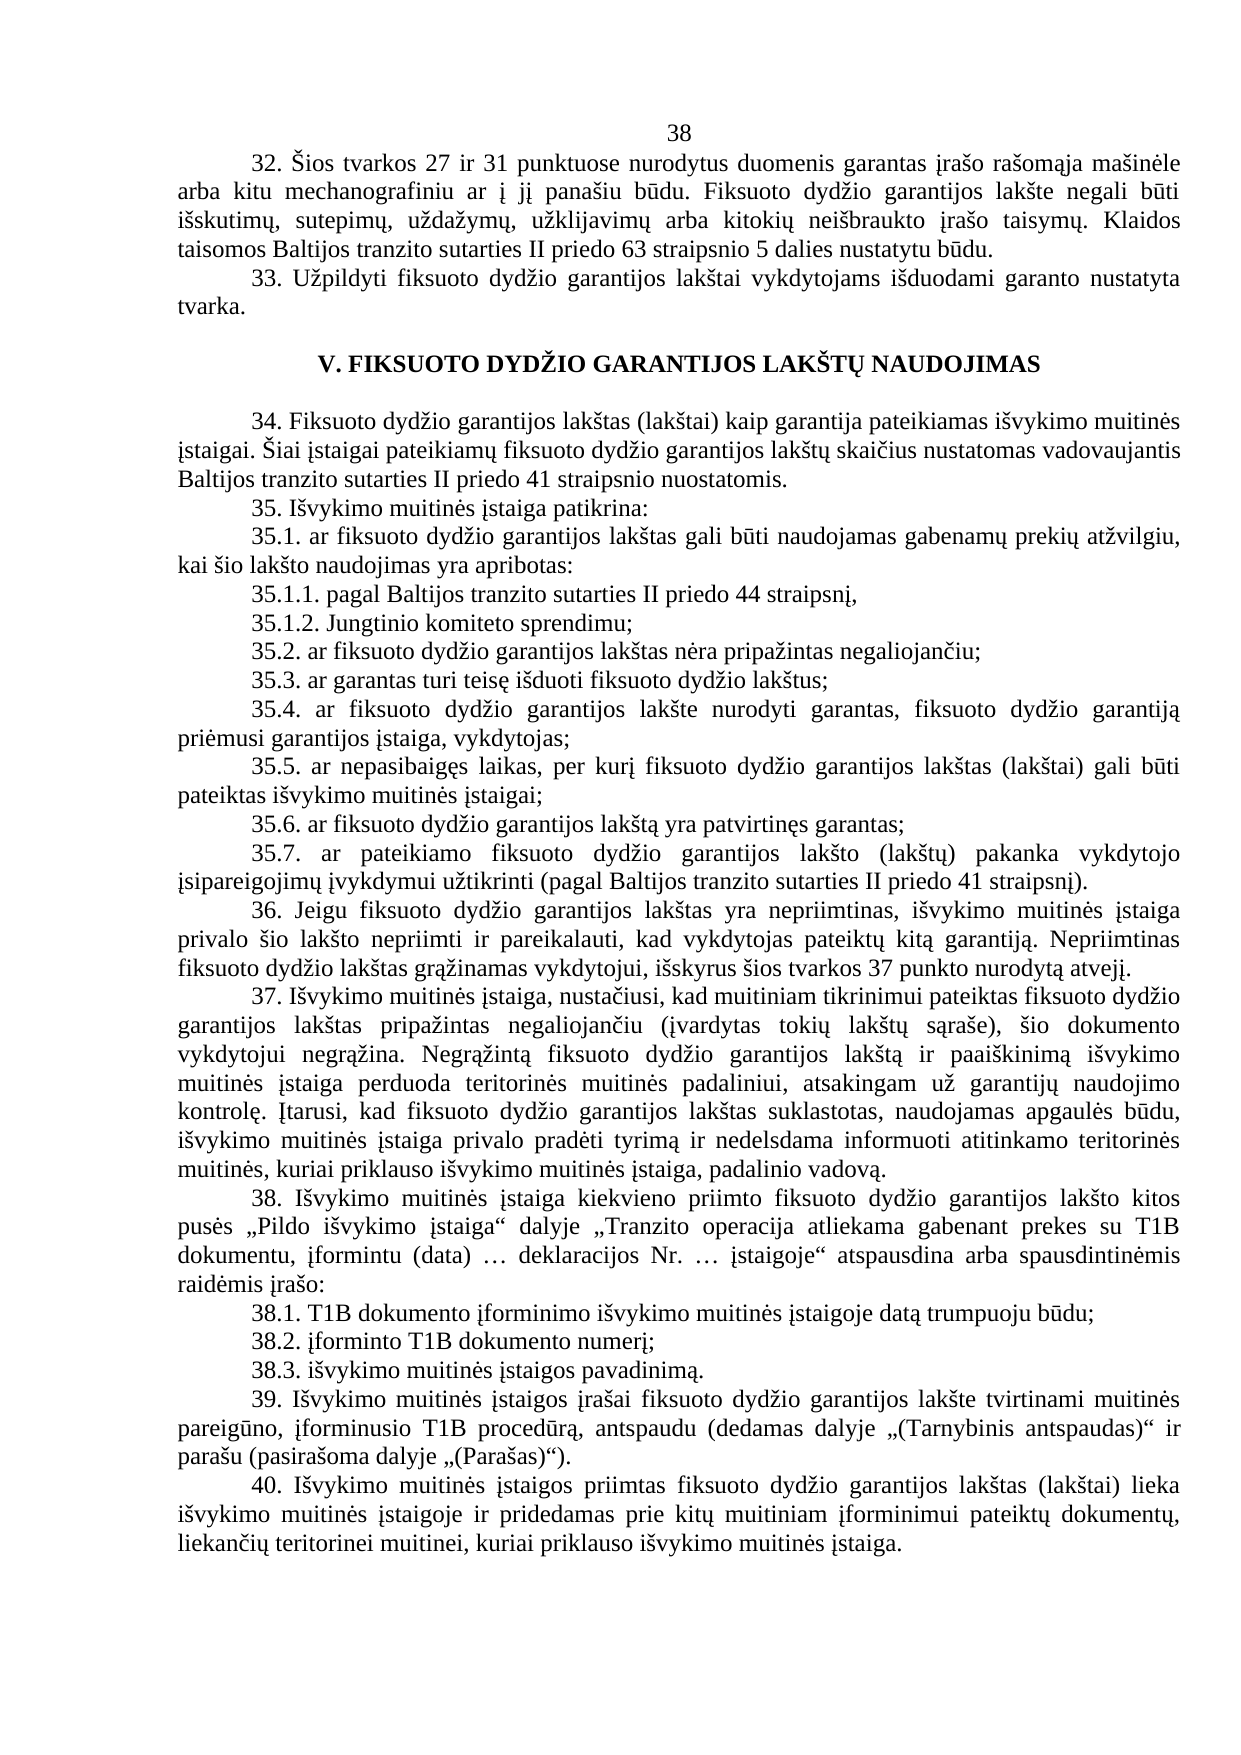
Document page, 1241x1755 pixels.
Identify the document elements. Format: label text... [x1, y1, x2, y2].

text 35.7. ar pateikiamo fiksuoto dydžio garantijos lakšto (lakštų) pakanka vykdytojo įsipareigojimų įvykdymui užtikrinti (pagal Baltijos tranzito sutarties II priedo 41 straipsnį). [177, 838, 1181, 895]
text 35.4. ar fiksuoto dydžio garantijos lakšte nurodyti garantas, fiksuoto dydžio garantiją priėmusi garantijos įstaiga, vykdytojas; [177, 694, 1181, 751]
text 38.2. įforminto T1B dokumento numerį; [177, 1326, 1181, 1355]
text 35.1.2. Jungtinio komiteto sprendimu; [177, 608, 1181, 636]
text 32. Šios tvarkos 27 ir 31 punktuose nurodytus duomenis garantas įrašo rašomąja mašinėle arba kitu mechanografiniu ar į jį panašiu būdu. Fiksuoto dydžio garantijos lakšte negali būti išskutimų, sutepimų, uždažymų, užklijavimų arba kitokių neišbraukto įrašo taisymų. Klaidos taisomos Baltijos tranzito sutarties II priedo 63 straipsnio 5 dalies nustatytu būdu. [177, 148, 1181, 263]
text 37. Išvykimo muitinės įstaiga, nustačiusi, kad muitiniam tikrinimui pateiktas fiksuoto dydžio garantijos lakštas pripažintas negaliojančiu (įvardytas tokių lakštų sąraše), šio dokumento vykdytojui negrąžina. Negrąžintą fiksuoto dydžio garantijos lakštą ir paaiškinimą išvykimo muitinės įstaiga perduoda teritorinės muitinės padaliniui, atsakingam už garantijų naudojimo kontrolę. Įtarusi, kad fiksuoto dydžio garantijos lakštas suklastotas, naudojamas apgaulės būdu, išvykimo muitinės įstaiga privalo pradėti tyrimą ir nedelsdama informuoti atitinkamo teritorinės muitinės, kuriai priklauso išvykimo muitinės įstaiga, padalinio vadovą. [177, 981, 1181, 1183]
text 35.2. ar fiksuoto dydžio garantijos lakštas nėra pripažintas negaliojančiu; [177, 636, 1181, 665]
text 38.1. T1B dokumento įforminimo išvykimo muitinės įstaigoje datą trumpuoju būdu; [177, 1298, 1181, 1326]
text 38. Išvykimo muitinės įstaiga kiekvieno priimto fiksuoto dydžio garantijos lakšto kitos pusės „Pildo išvykimo įstaiga“ dalyje „Tranzito operacija atliekama gabenant prekes su T1B dokumentu, įformintu (data) … deklaracijos Nr. … įstaigoje“ atspausdina arba spausdintinėmis raidėmis įrašo: [177, 1183, 1181, 1298]
text 38.3. išvykimo muitinės įstaigos pavadinimą. [177, 1355, 1181, 1384]
text 35. Išvykimo muitinės įstaiga patikrina: [177, 493, 1181, 521]
text 35.1.1. pagal Baltijos tranzito sutarties II priedo 44 straipsnį, [177, 579, 1181, 608]
text V. FIKSUOTO DYDŽIO GARANTIJOS LAKŠTŲ NAUDOJIMAS [177, 349, 1181, 378]
text 35.1. ar fiksuoto dydžio garantijos lakštas gali būti naudojamas gabenamų prekių atžvilgiu, kai šio lakšto naudojimas yra apribotas: [177, 521, 1181, 579]
text 34. Fiksuoto dydžio garantijos lakštas (lakštai) kaip garantija pateikiamas išvykimo muitinės įstaigai. Šiai įstaigai pateikiamų fiksuoto dydžio garantijos lakštų skaičius nustatomas vadovaujantis Baltijos tranzito sutarties II priedo 41 straipsnio nuostatomis. [177, 406, 1181, 493]
text 35.6. ar fiksuoto dydžio garantijos lakštą yra patvirtinęs garantas; [177, 809, 1181, 838]
text 39. Išvykimo muitinės įstaigos įrašai fiksuoto dydžio garantijos lakšte tvirtinami muitinės pareigūno, įforminusio T1B procedūrą, antspaudu (dedamas dalyje „(Tarnybinis antspaudas)“ ir parašu (pasirašoma dalyje „(Parašas)“). [177, 1384, 1181, 1470]
text 35.3. ar garantas turi teisę išduoti fiksuoto dydžio lakštus; [177, 665, 1181, 694]
text 35.5. ar nepasibaigęs laikas, per kurį fiksuoto dydžio garantijos lakštas (lakštai) gali būti pateiktas išvykimo muitinės įstaigai; [177, 751, 1181, 809]
text 33. Užpildyti fiksuoto dydžio garantijos lakštai vykdytojams išduodami garanto nustatyta tvarka. [177, 263, 1181, 320]
text 36. Jeigu fiksuoto dydžio garantijos lakštas yra nepriimtinas, išvykimo muitinės įstaiga privalo šio lakšto nepriimti ir pareikalauti, kad vykdytojas pateiktų kitą garantiją. Nepriimtinas fiksuoto dydžio lakštas grąžinamas vykdytojui, išskyrus šios tvarkos 37 punkto nurodytą atvejį. [177, 895, 1181, 981]
text 40. Išvykimo muitinės įstaigos priimtas fiksuoto dydžio garantijos lakštas (lakštai) lieka išvykimo muitinės įstaigoje ir pridedamas prie kitų muitiniam įforminimui pateiktų dokumentų, liekančių teritorinei muitinei, kuriai priklauso išvykimo muitinės įstaiga. [177, 1470, 1181, 1556]
